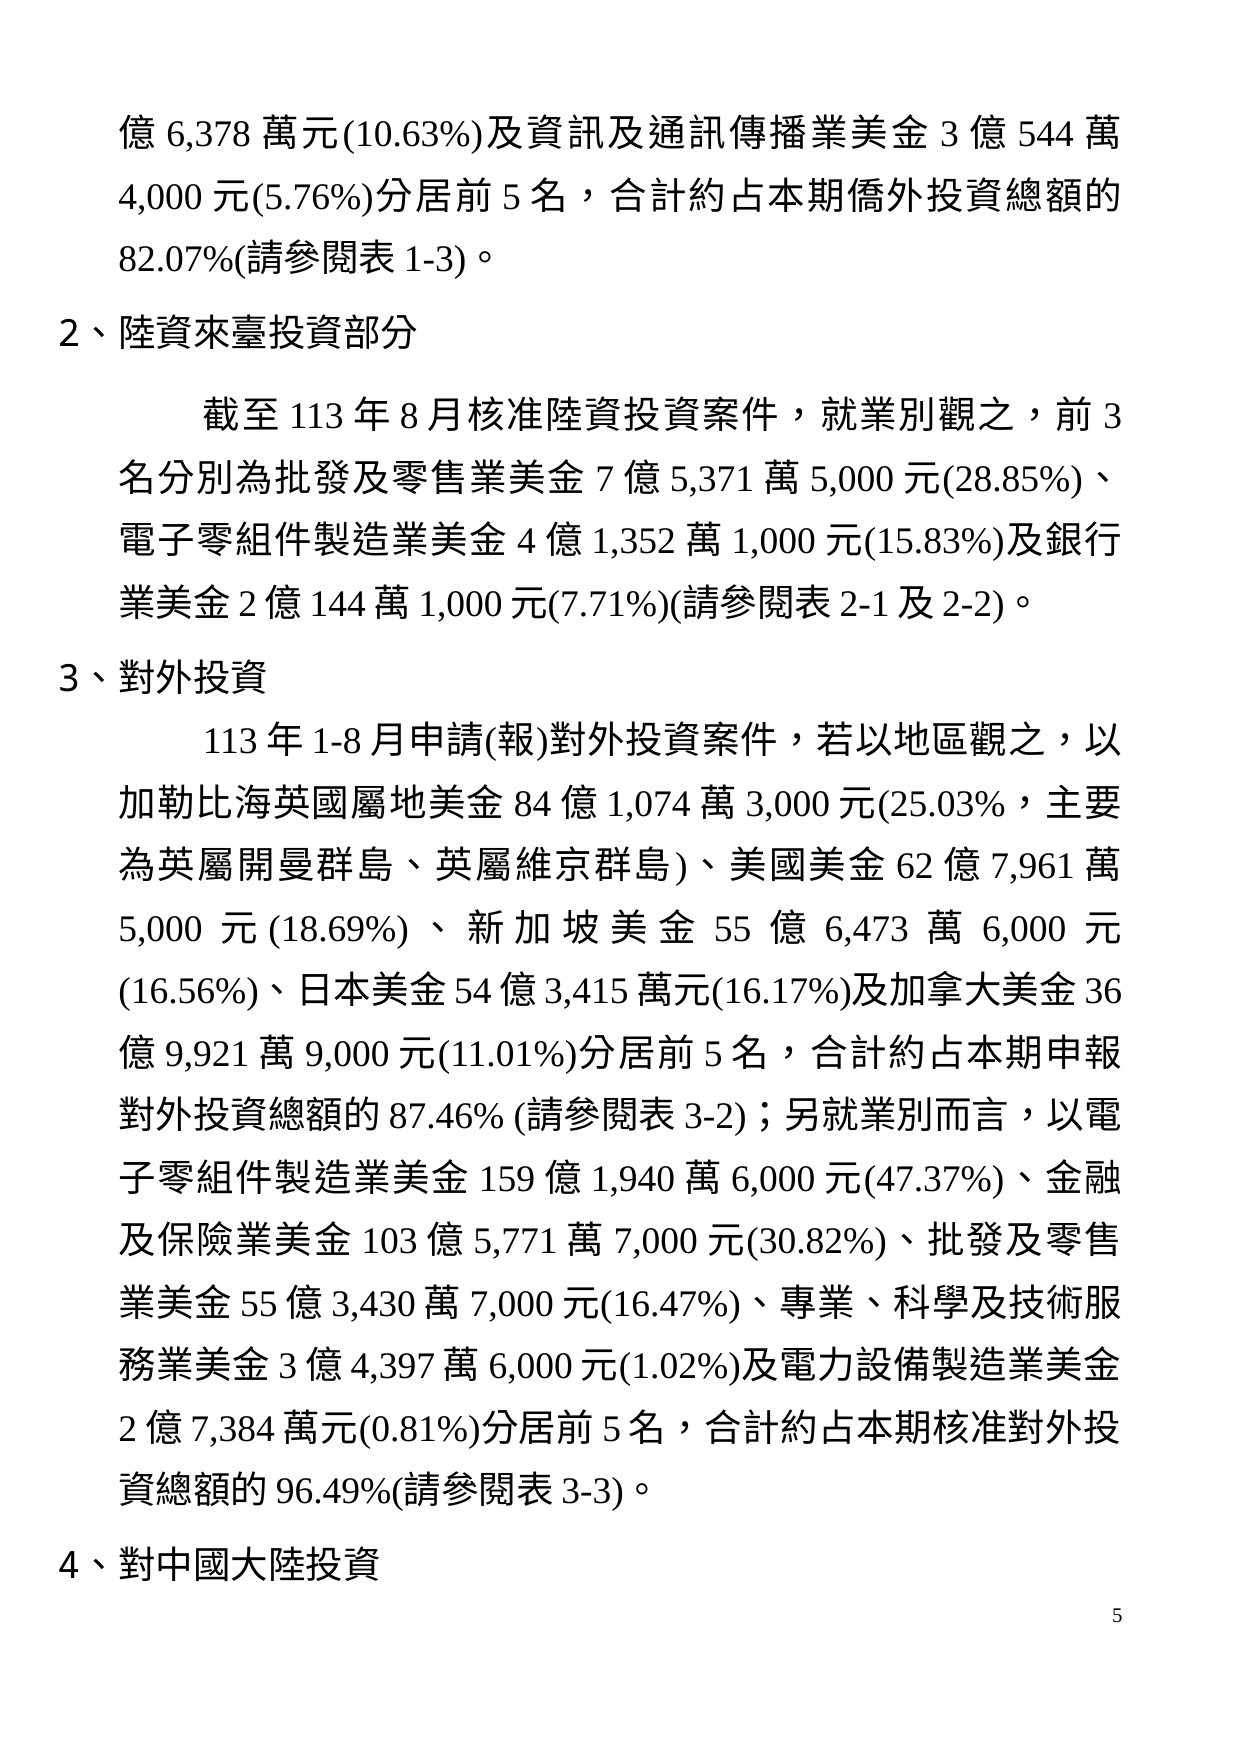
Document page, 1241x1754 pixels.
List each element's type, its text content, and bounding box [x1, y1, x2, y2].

list 陸資來臺投資部分 [57, 289, 1122, 351]
list 對外投資 [57, 633, 1122, 696]
text 113年1-8月申請(報)對外投資案件，若以地區觀之，以加勒比海英國屬地美金84億1,074萬3,000元(25.03%，主要為英屬開曼群島、英屬維京群島)、美國美金62億7,961萬5,000元(18.69%)、新加坡美金55億6,473萬6,000元(16.56%)、日本美金54億3,415萬元(16.17%)及加拿大美金36億9,921萬9,000元(11.01%)分居前5名，合計約占本期申報對外投資總額的87.46% (請參閱表3-2)；另就業別而言，以電子零組件製造業美金159億1,940萬6,000元(47.37%)、金融及保險業美金103億5,771萬7,000元(30.82%)、批發及零售業美金55億3,430萬7,000元(16.47%)、專業、科學及技術服務業美金3億4,397萬6,000元(1.02%)及電力設備製造業美金2億7,384萬元(0.81%)分居前5名，合計約占本期核准對外投資總額的96.49%(請參閱表3-3)。 [118, 696, 1122, 1508]
list 對中國大陸投資 [57, 1521, 1122, 1583]
text 截至113年8月核准陸資投資案件，就業別觀之，前3名分別為批發及零售業美金7億5,371萬5,000元(28.85%)、電子零組件製造業美金4億1,352萬1,000元(15.83%)及銀行業美金2億144萬1,000元(7.71%)(請參閱表2-1及2-2)。 [118, 371, 1122, 621]
text 億6,378萬元(10.63%)及資訊及通訊傳播業美金3億544萬4,000元(5.76%)分居前5名，合計約占本期僑外投資總額的82.07%(請參閱表1-3)。 [118, 89, 1122, 276]
